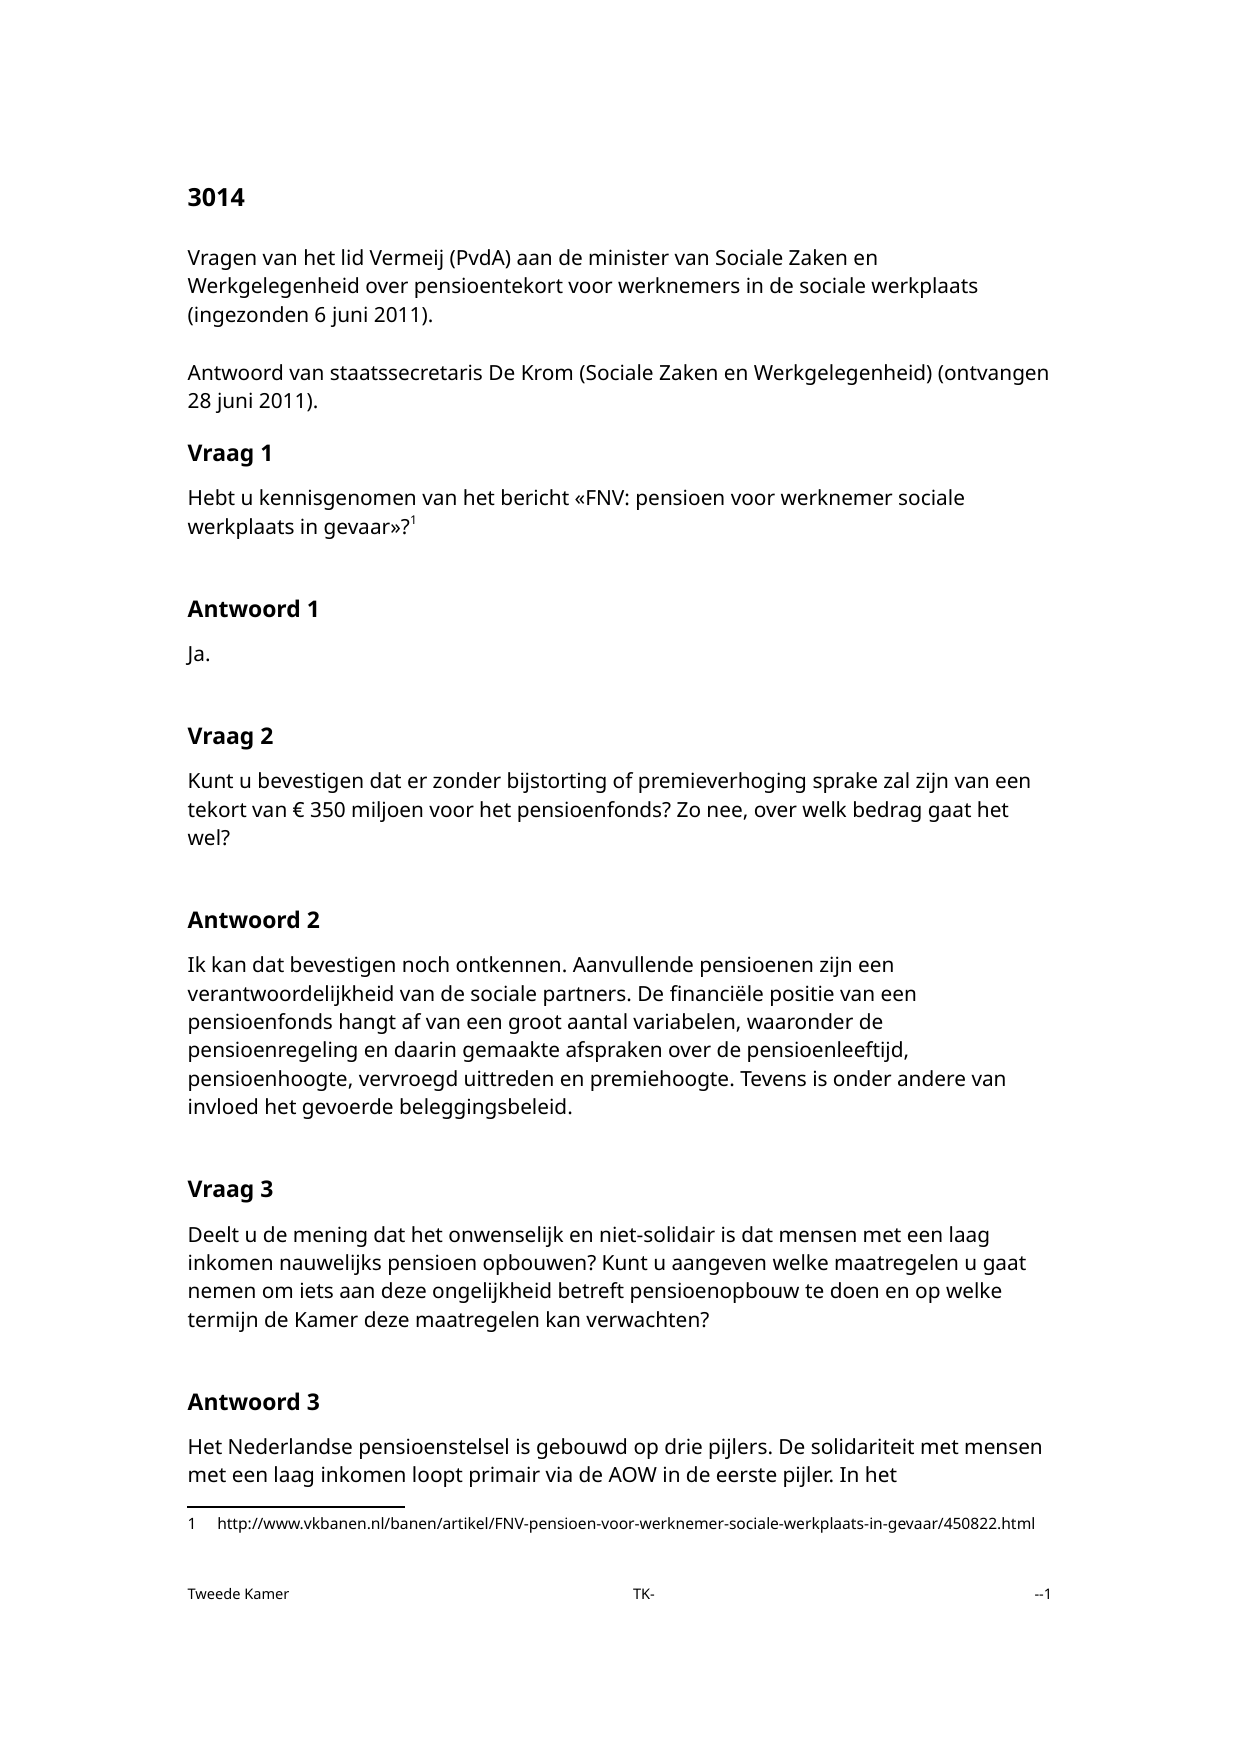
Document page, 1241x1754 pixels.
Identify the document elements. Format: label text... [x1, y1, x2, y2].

subtitle Vraag 2 [187, 720, 1053, 751]
text http://www.vkbanen.nl/banen/artikel/FNV-pensioen-voor-werknemer-sociale-werkplaats-in-gevaar/450822.html [187, 1477, 1053, 1534]
text 3014 [187, 179, 1053, 213]
text Vragen van het lid Vermeij (PvdA) aan de minister van Sociale Zaken en Werkgelegenheid over pensioentekort voor werknemers in de sociale werkplaats (ingezonden 6 juni 2011). [187, 243, 1053, 328]
subtitle Antwoord 1 [187, 593, 1053, 624]
text Ik kan dat bevestigen noch ontkennen. Aanvullende pensioenen zijn een verantwoordelijkheid van de sociale partners. De financiële positie van een pensioenfonds hangt af van een groot aantal variabelen, waaronder de pensioenregeling en daarin gemaakte afspraken over de pensioenleeftijd, pensioenhoogte, vervroegd uittreden en premiehoogte. Tevens is onder andere van invloed het gevoerde beleggingsbeleid. [187, 950, 1053, 1121]
text Deelt u de mening dat het onwenselijk en niet-solidair is dat mensen met een laag inkomen nauwelijks pensioen opbouwen? Kunt u aangeven welke maatregelen u gaat nemen om iets aan deze ongelijkheid betreft pensioenopbouw te doen en op welke termijn de Kamer deze maatregelen kan verwachten? [187, 1220, 1053, 1333]
text Het Nederlandse pensioenstelsel is gebouwd op drie pijlers. De solidariteit met mensen met een laag inkomen loopt primair via de AOW in de eerste pijler. In het pensioenakkoord van 10 juni jongstleden zijn maatregelen aangekondigd die zijn bedoeld voor de bescherming van lagere inkomens met weinig aanvullend pensioen. In het bijzonder gaat het daarbij om een extra verhoging van het AOW-pensioen vanaf 2013 en om de introductie van een extra inkomensafhankelijke ouderenkorting vanaf 2020. [187, 1432, 1053, 1461]
text Ja. [187, 639, 1053, 667]
text Antwoord van staatssecretaris De Krom (Sociale Zaken en Werkgelegenheid) (ontvangen 28 juni 2011). [187, 358, 1053, 415]
text Kunt u bevestigen dat er zonder bijstorting of premieverhoging sprake zal zijn van een tekort van € 350 miljoen voor het pensioenfonds? Zo nee, over welk bedrag gaat het wel? [187, 766, 1053, 852]
text Hebt u kennisgenomen van het bericht «FNV: pensioen voor werknemer sociale werkplaats in gevaar»? [187, 483, 1053, 540]
subtitle Antwoord 2 [187, 904, 1053, 935]
subtitle Vraag 1 [187, 437, 1053, 468]
subtitle Vraag 3 [187, 1173, 1053, 1205]
subtitle Antwoord 3 [187, 1386, 1053, 1417]
